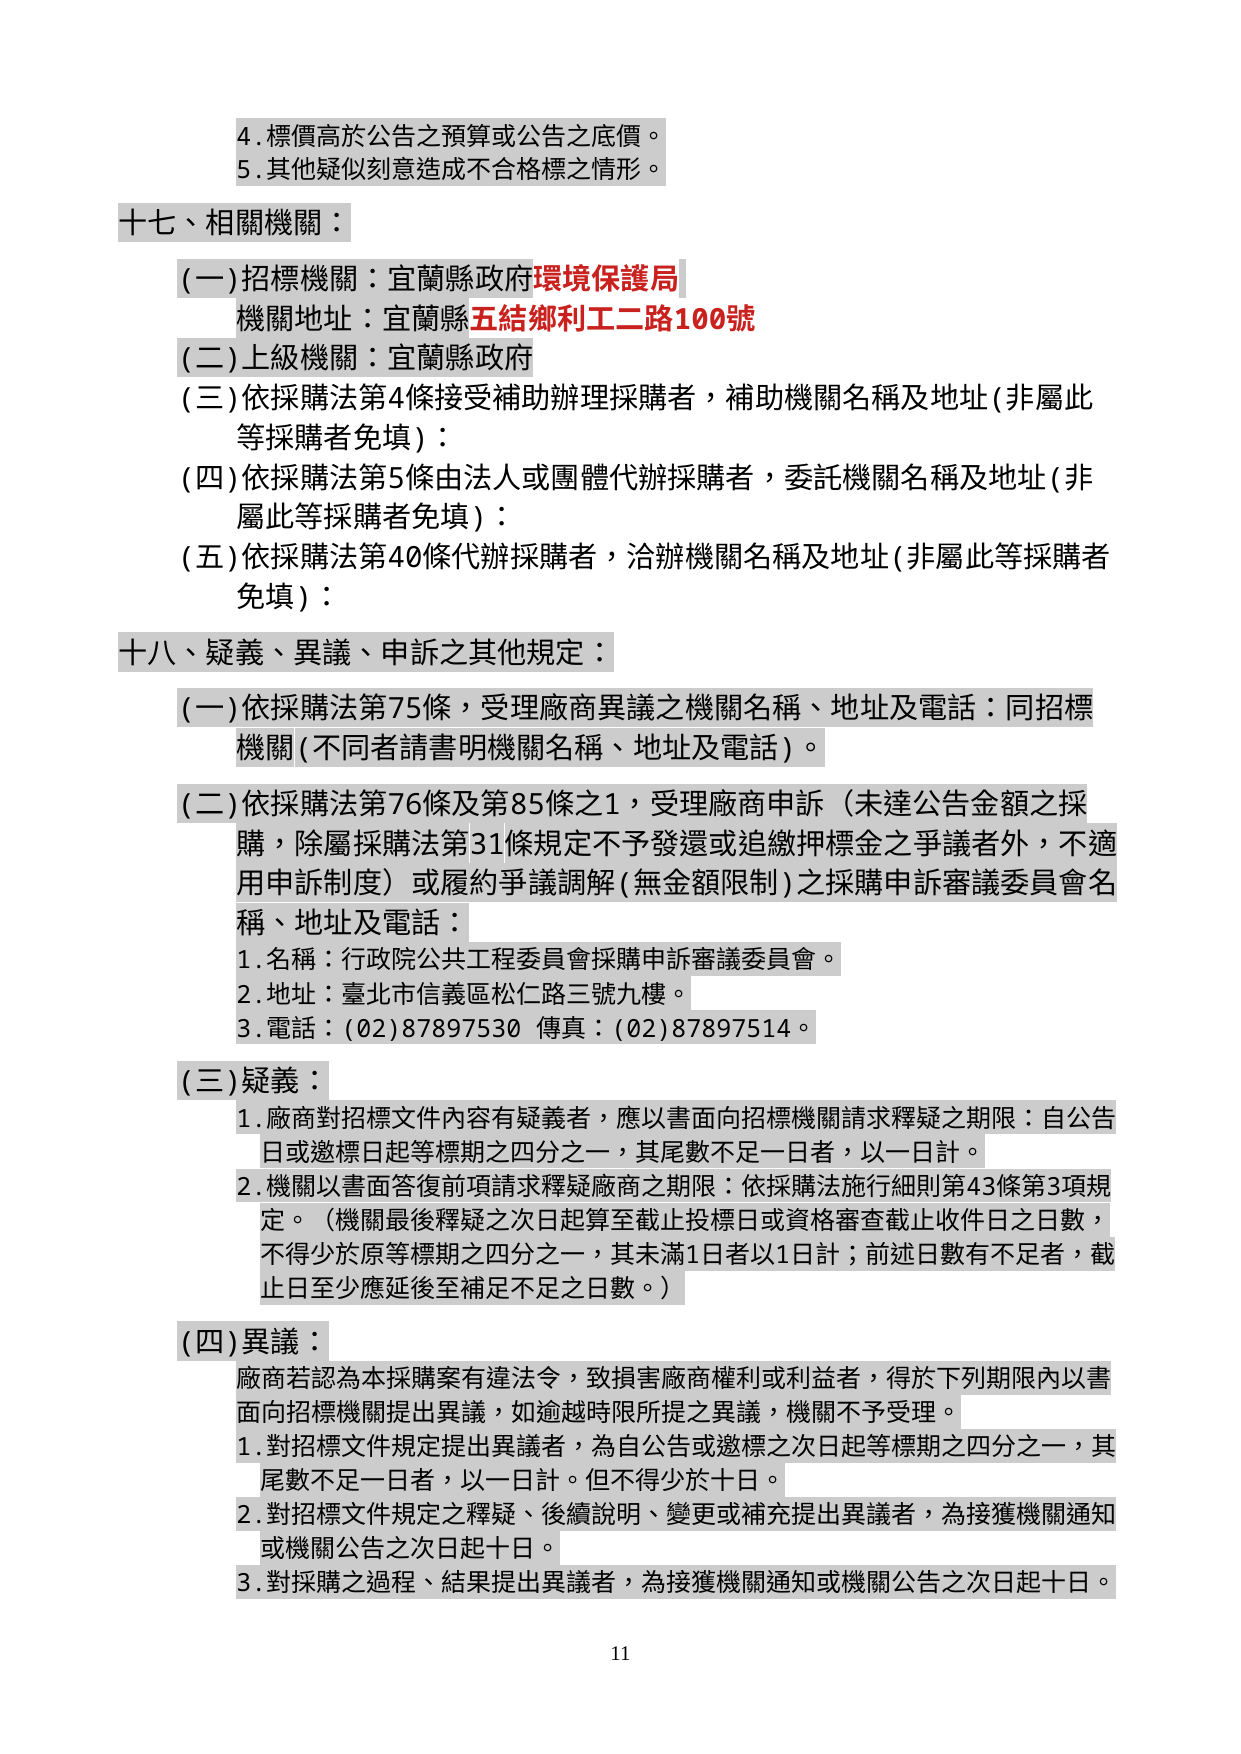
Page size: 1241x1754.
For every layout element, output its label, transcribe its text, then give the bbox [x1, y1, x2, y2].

text (二)依採購法第76條及第85條之1，受理廠商申訴（未達公告金額之採購，除屬採購法第31條規定不予發還或追繳押標金之爭議者外，不適用申訴制度）或履約爭議調解(無金額限制)之採購申訴審議委員會名稱、地址及電話： [177, 783, 1122, 942]
text 1.廠商對招標文件內容有疑義者，應以書面向招標機關請求釋疑之期限：自公告日或邀標日起等標期之四分之一，其尾數不足一日者，以一日計。 [236, 1100, 1122, 1168]
text (五)依採購法第40條代辦採購者，洽辦機關名稱及地址(非屬此等採購者免填)： [177, 536, 1122, 616]
text 5.其他疑似刻意造成不合格標之情形。 [236, 152, 1122, 186]
text (三)疑義： [177, 1061, 1122, 1100]
text (一)招標機關：宜蘭縣政府環境保護局 機關地址：宜蘭縣五結鄉利工二路100號 [177, 258, 1122, 338]
text 3.電話：(02)87897530 傳真：(02)87897514。 [236, 1010, 1122, 1044]
text 1.對招標文件規定提出異議者，為自公告或邀標之次日起等標期之四分之一，其尾數不足一日者，以一日計。但不得少於十日。 [236, 1429, 1122, 1497]
text 1.名稱：行政院公共工程委員會採購申訴審議委員會。 [236, 942, 1122, 976]
text (四)異議： [177, 1321, 1122, 1361]
text 2.地址：臺北市信義區松仁路三號九樓。 [236, 976, 1122, 1010]
text 3.對採購之過程、結果提出異議者，為接獲機關通知或機關公告之次日起十日。 [236, 1565, 1122, 1599]
text 2.對招標文件規定之釋疑、後續說明、變更或補充提出異議者，為接獲機關通知或機關公告之次日起十日。 [236, 1497, 1122, 1565]
text 十七、相關機關： [118, 202, 1122, 242]
text (一)依採購法第75條，受理廠商異議之機關名稱、地址及電話：同招標機關(不同者請書明機關名稱、地址及電話)。 [177, 688, 1122, 767]
text 十八、疑義、異議、申訴之其他規定： [118, 632, 1122, 672]
text 4.標價高於公告之預算或公告之底價。 [236, 118, 1122, 152]
text 2.機關以書面答復前項請求釋疑廠商之期限：依採購法施行細則第43條第3項規定。（機關最後釋疑之次日起算至截止投標日或資格審查截止收件日之日數，不得少於原等標期之四分之一，其未滿1日者以1日計；前述日數有不足者，截止日至少應延後至補足不足之日數。） [236, 1168, 1122, 1305]
text 廠商若認為本採購案有違法令，致損害廠商權利或利益者，得於下列期限內以書面向招標機關提出異議，如逾越時限所提之異議，機關不予受理。 [236, 1361, 1122, 1429]
text (四)依採購法第5條由法人或團體代辦採購者，委託機關名稱及地址(非屬此等採購者免填)： [177, 457, 1122, 536]
text (三)依採購法第4條接受補助辦理採購者，補助機關名稱及地址(非屬此等採購者免填)： [177, 377, 1122, 457]
text (二)上級機關：宜蘭縣政府 [177, 338, 1122, 377]
